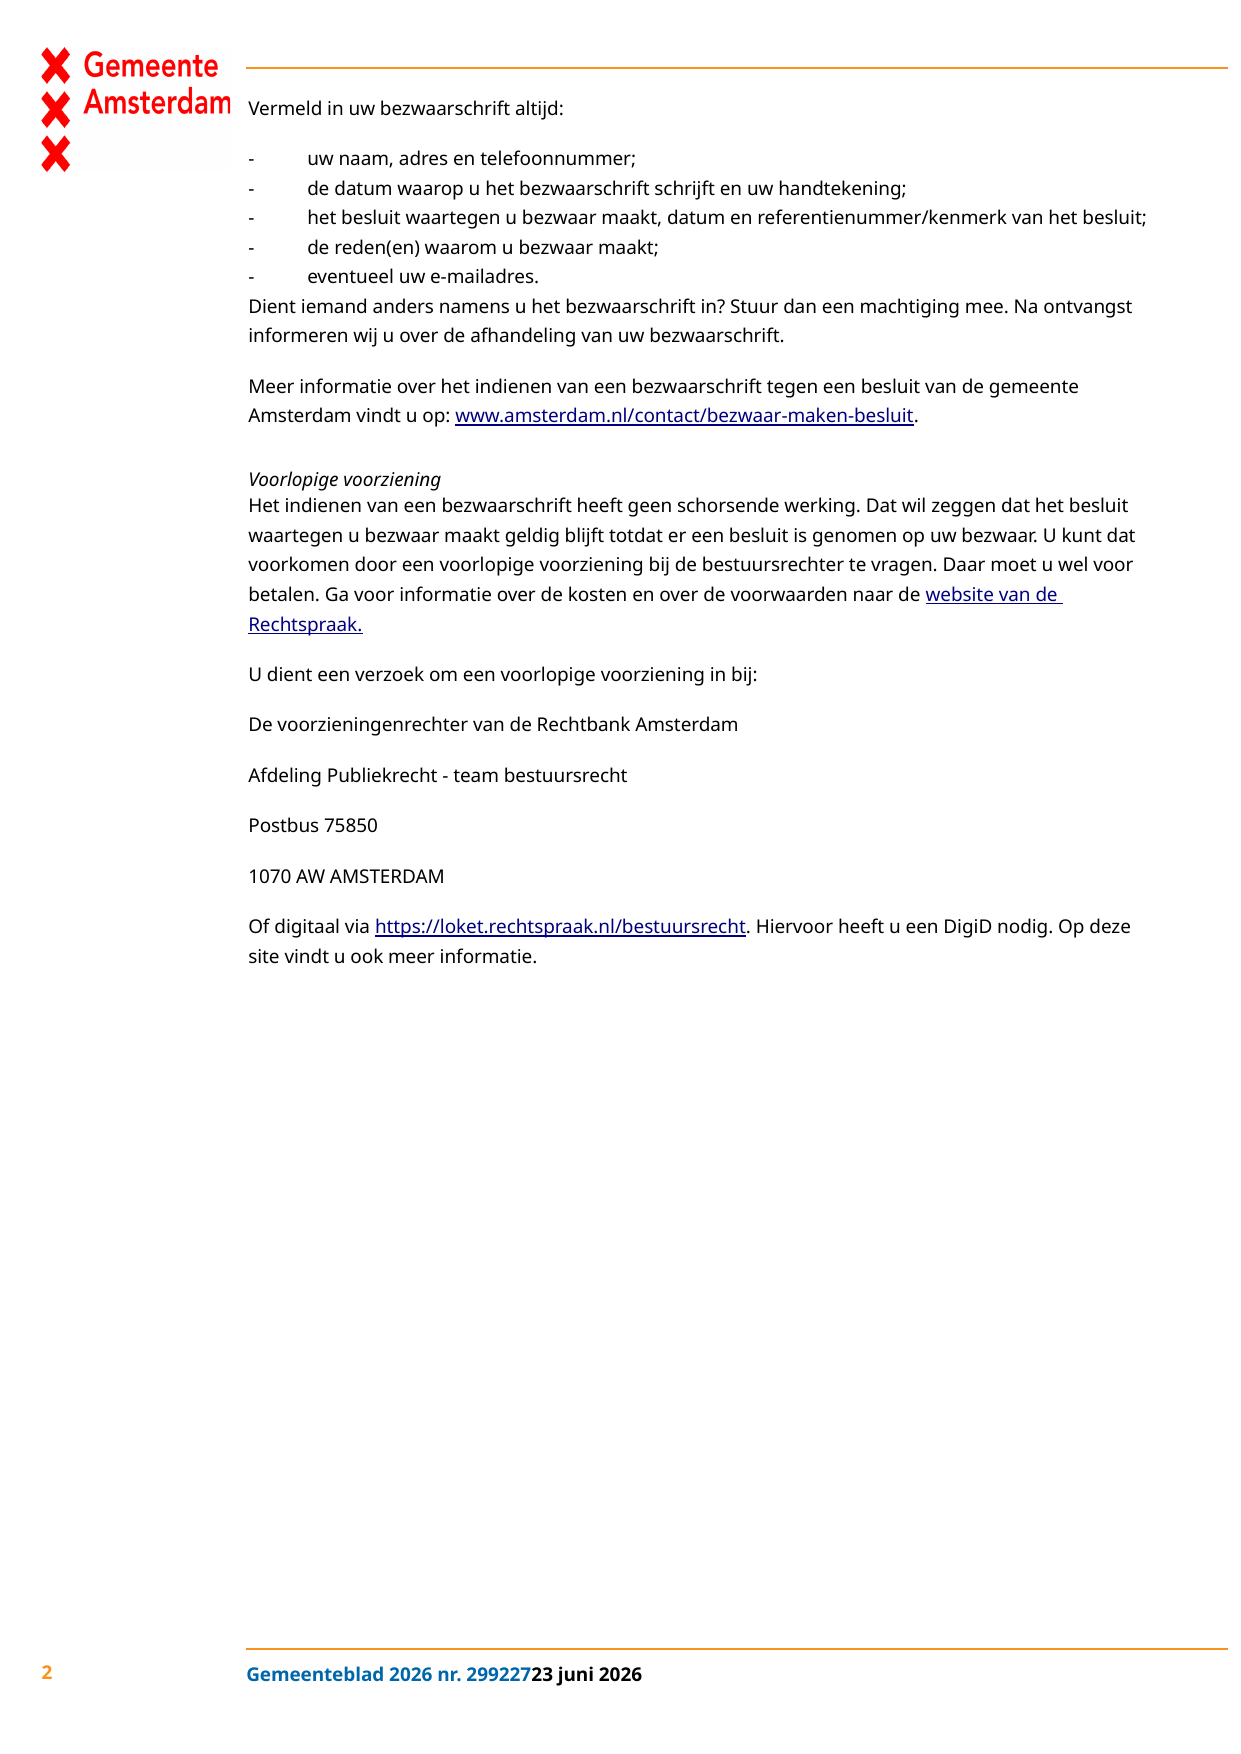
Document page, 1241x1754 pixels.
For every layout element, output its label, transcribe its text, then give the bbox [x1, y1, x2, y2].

list de datum waarop u het bezwaarschrift schrijft en uw handtekening; [248, 175, 1152, 201]
picture [41, 47, 231, 172]
text Dient iemand anders namens u het bezwaarschrift in? Stuur dan een machtiging mee. Na ontvangst informeren wij u over de afhandeling van uw bezwaarschrift. [248, 293, 1152, 348]
text U dient een verzoek om een voorlopige voorziening in bij: [248, 661, 1152, 687]
text Afdeling Publiekrecht - team bestuursrecht [248, 762, 1152, 788]
list de reden(en) waarom u bezwaar maakt; [248, 234, 1152, 260]
list uw naam, adres en telefoonnummer; [248, 145, 1152, 171]
list eventueel uw e-mailadres. [248, 263, 1152, 289]
text Het indienen van een bezwaarschrift heeft geen schorsende werking. Dat wil zeggen dat het besluit waartegen u bezwaar maakt geldig blijft totdat er een besluit is genomen op uw bezwaar. U kunt dat voorkomen door een voorlopige voorziening bij de bestuursrechter te vragen. Daar moet u wel voor betalen. Ga voor informatie over de kosten en over de voorwaarden naar de website van de Rechtspraak. [248, 492, 1152, 636]
text Vermeld in uw bezwaarschrift altijd: [248, 95, 1152, 121]
text De voorzieningenrechter van de Rechtbank Amsterdam [248, 712, 1152, 737]
list het besluit waartegen u bezwaar maakt, datum en referentienummer/kenmerk van het besluit; [248, 204, 1152, 230]
text Voorlopige voorziening [248, 467, 1152, 492]
text Of digitaal via https://loket.rechtspraak.nl/bestuursrecht. Hiervoor heeft u een DigiD nodig. Op deze site vindt u ook meer informatie. [248, 913, 1152, 968]
text 1070 AW AMSTERDAM [248, 863, 1152, 888]
text Meer informatie over het indienen van een bezwaarschrift tegen een besluit van de gemeente Amsterdam vindt u op: www.amsterdam.nl/contact/bezwaar-maken-besluit. [248, 373, 1152, 428]
text Postbus 75850 [248, 812, 1152, 838]
